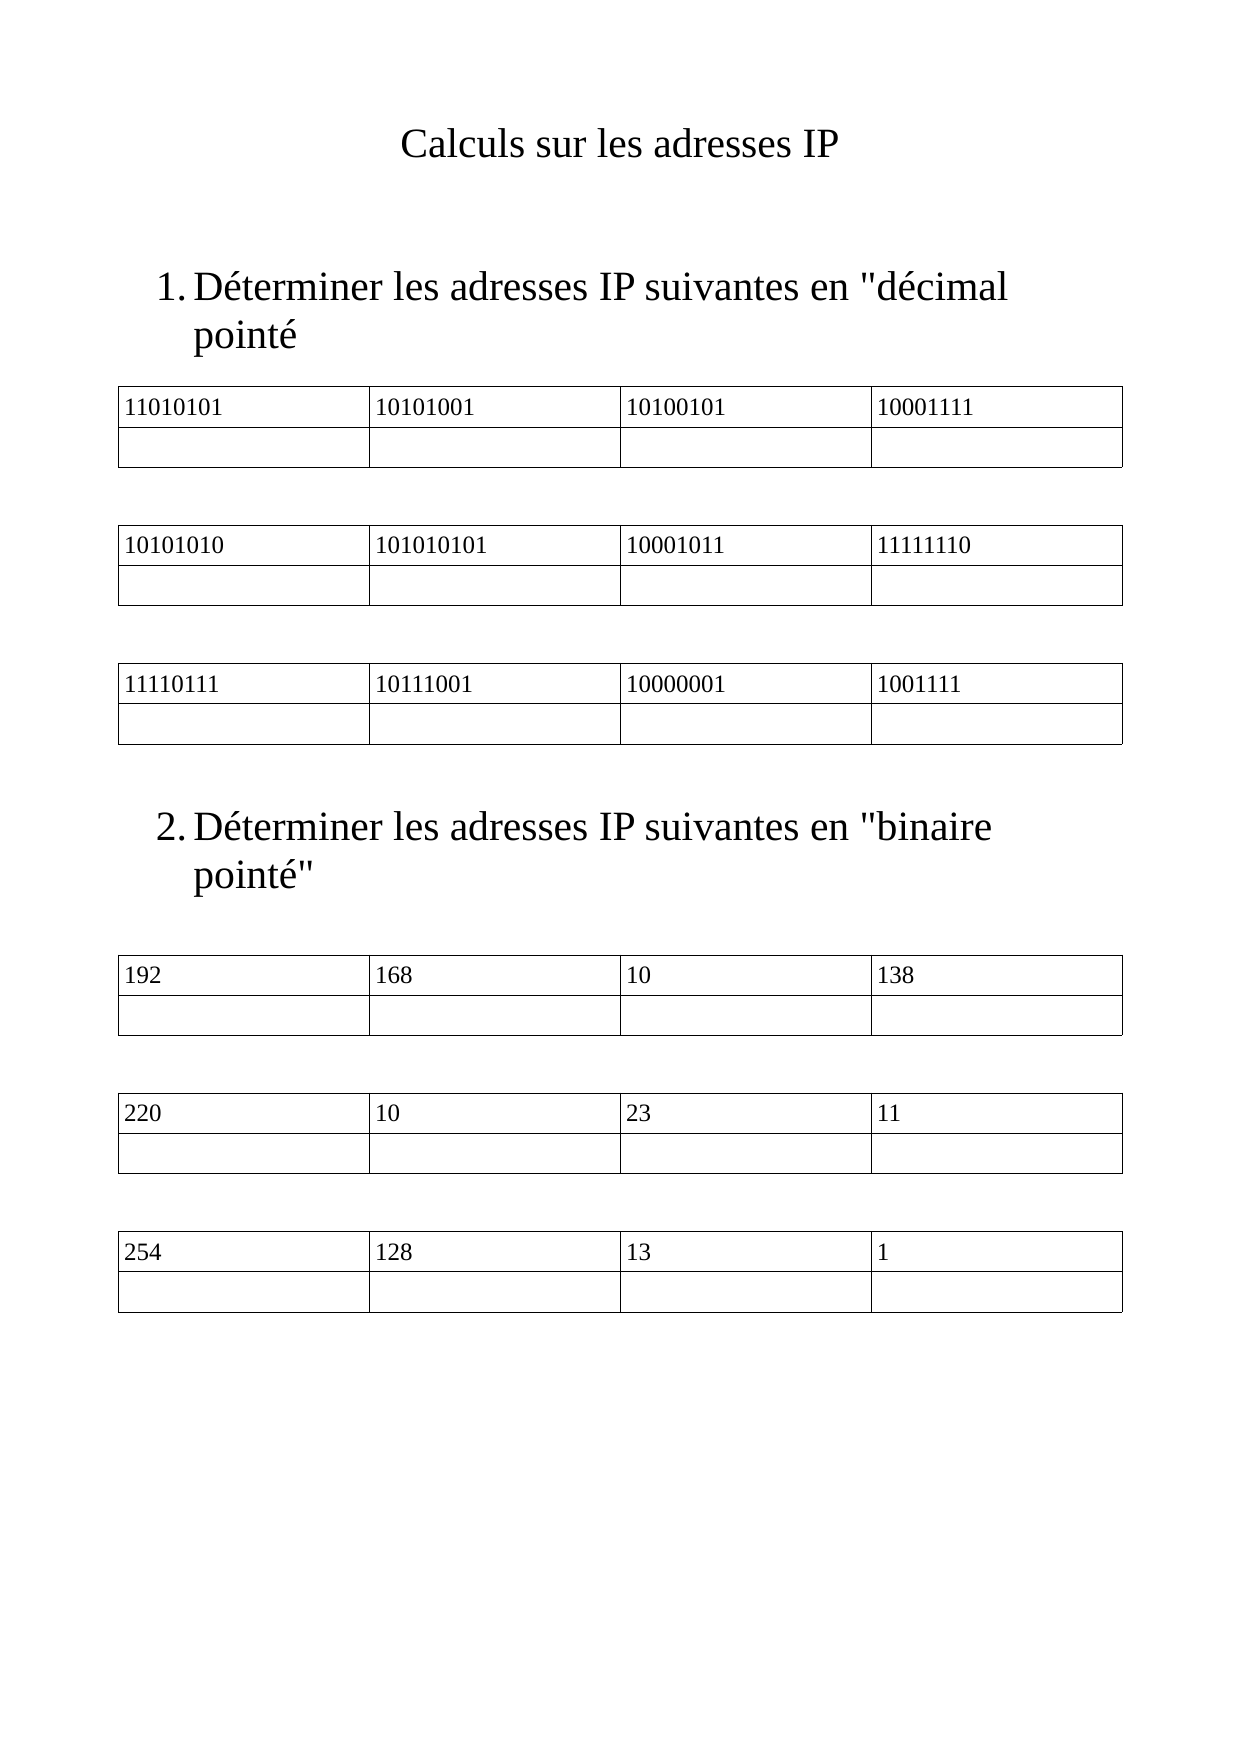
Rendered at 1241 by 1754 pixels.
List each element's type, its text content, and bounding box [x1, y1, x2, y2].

table_cell [872, 1134, 1122, 1173]
table_header 220 [119, 1094, 369, 1133]
table_header 1001111 [872, 664, 1122, 703]
table_header 10100101 [621, 387, 871, 427]
table_header 1 [872, 1232, 1122, 1271]
table_header 10 [370, 1094, 620, 1133]
table_header 138 [872, 956, 1122, 995]
list Déterminer les adresses IP suivantes en "binaire pointé" [156, 801, 1122, 897]
table_cell [872, 704, 1122, 743]
table_header 10000001 [621, 664, 871, 703]
table_header 10101001 [370, 387, 620, 427]
table_cell [370, 1272, 620, 1312]
table_cell [119, 566, 369, 605]
table_header 10101010 [119, 526, 369, 565]
table_cell [621, 704, 871, 743]
table_cell [621, 996, 871, 1035]
table_header 254 [119, 1232, 369, 1271]
table_header 10111001 [370, 664, 620, 703]
table_cell [119, 1272, 369, 1312]
table_cell [872, 996, 1122, 1035]
table_cell [119, 1134, 369, 1173]
table_header 10 [621, 956, 871, 995]
table_cell [119, 996, 369, 1035]
table_header 11111110 [872, 526, 1122, 565]
list Déterminer les adresses IP suivantes en "décimal pointé [156, 262, 1122, 358]
table_cell [621, 428, 871, 467]
table_cell [621, 566, 871, 605]
table_cell [370, 1134, 620, 1173]
table_header 101010101 [370, 526, 620, 565]
table_header 11010101 [119, 387, 369, 427]
table_header 11110111 [119, 664, 369, 703]
table_header 11 [872, 1094, 1122, 1133]
text Calculs sur les adresses IP [118, 118, 1122, 166]
table_cell [621, 1272, 871, 1312]
table_cell [119, 704, 369, 743]
table_header 13 [621, 1232, 871, 1271]
table_cell [370, 704, 620, 743]
table_header 168 [370, 956, 620, 995]
table_cell [872, 428, 1122, 467]
table_header 192 [119, 956, 369, 995]
table_cell [370, 428, 620, 467]
table_cell [370, 996, 620, 1035]
table_header 128 [370, 1232, 620, 1271]
table_cell [872, 566, 1122, 605]
table_header 10001011 [621, 526, 871, 565]
table_header 10001111 [872, 387, 1122, 427]
table_cell [621, 1134, 871, 1173]
table_header 23 [621, 1094, 871, 1133]
table_cell [872, 1272, 1122, 1312]
table_cell [370, 566, 620, 605]
table_cell [119, 428, 369, 467]
